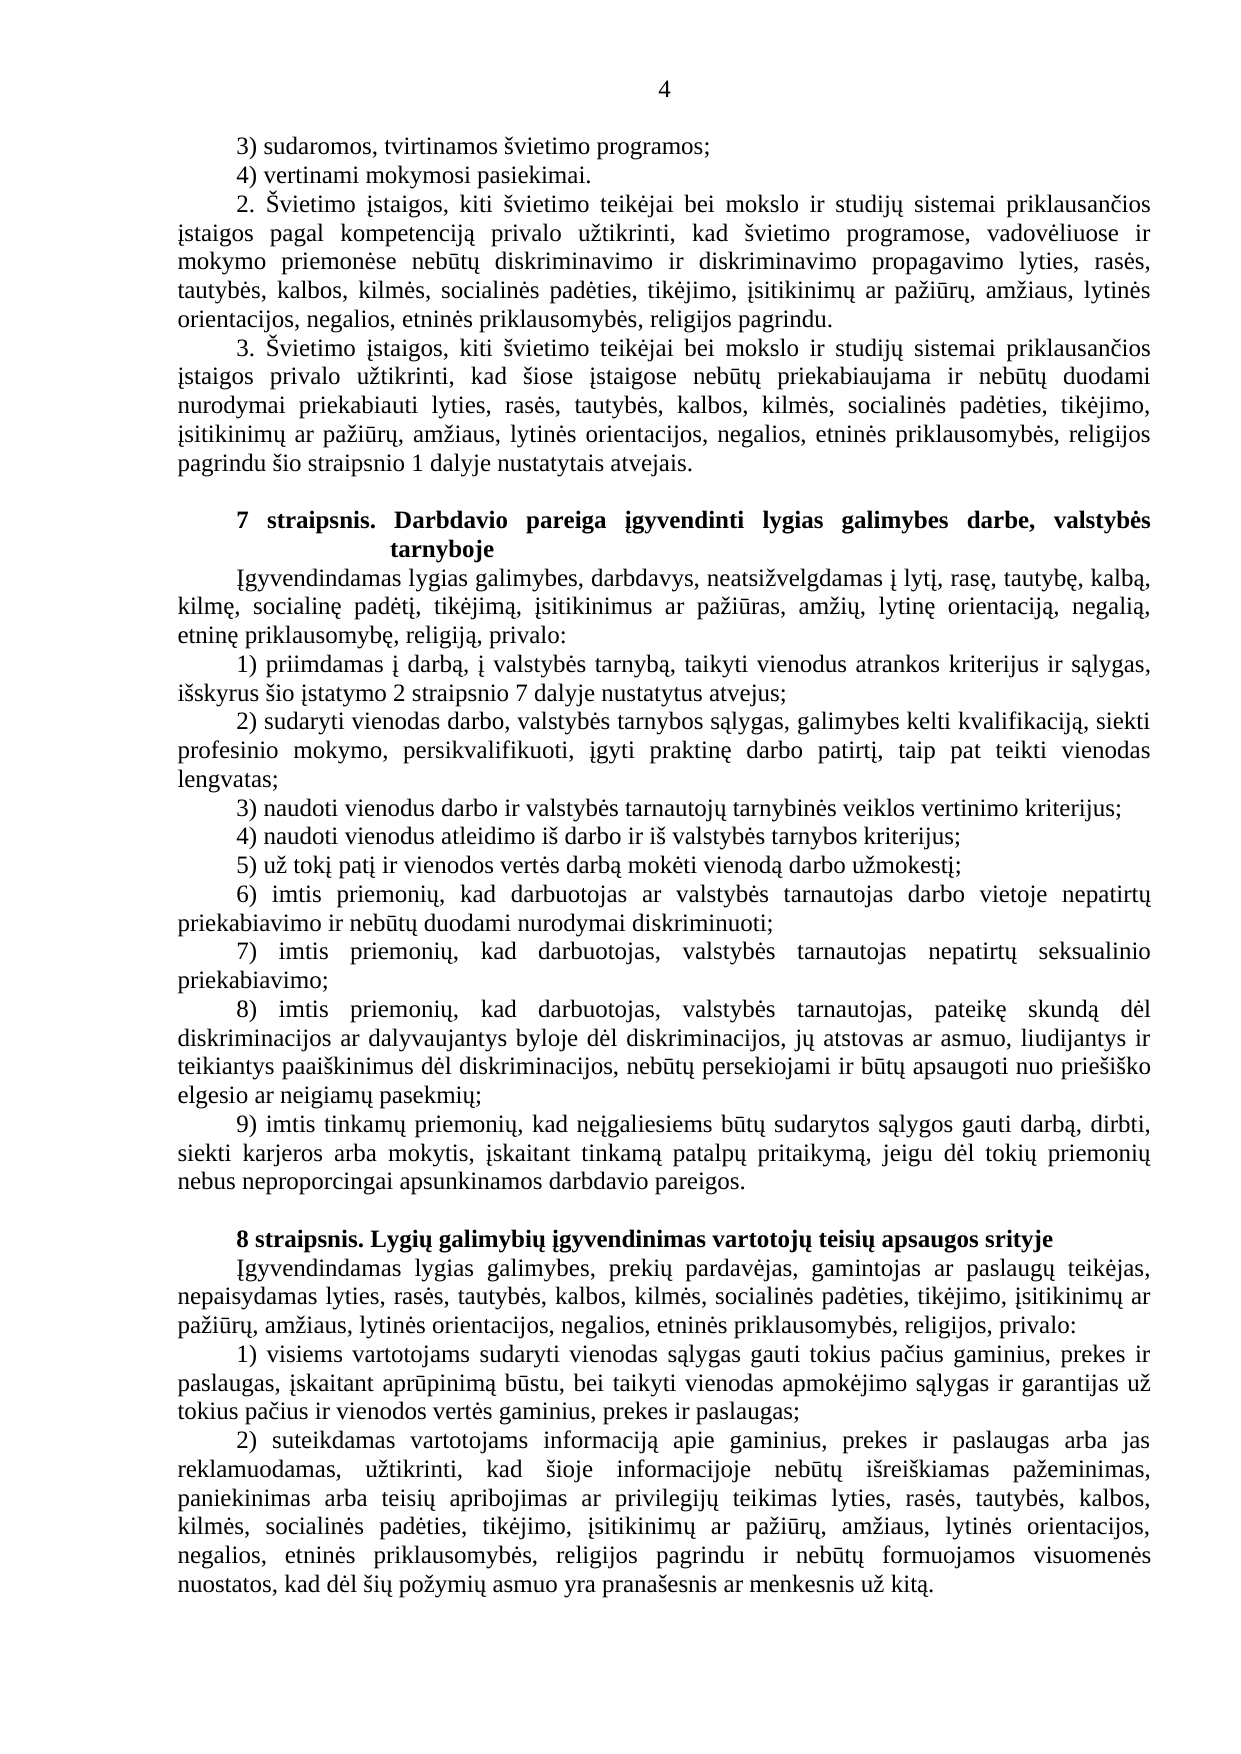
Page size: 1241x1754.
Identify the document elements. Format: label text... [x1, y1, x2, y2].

text 4) vertinami mokymosi pasiekimai. [177, 160, 1152, 189]
text 3) sudaromos, tvirtinamos švietimo programos; [177, 131, 1152, 160]
text 1) visiems vartotojams sudaryti vienodas sąlygas gauti tokius pačius gaminius, prekes ir paslaugas, įskaitant aprūpinimą būstu, bei taikyti vienodas apmokėjimo sąlygas ir garantijas už tokius pačius ir vienodos vertės gaminius, prekes ir paslaugas; [177, 1339, 1152, 1425]
text Įgyvendindamas lygias galimybes, darbdavys, neatsižvelgdamas į lytį, rasę, tautybę, kalbą, kilmę, socialinę padėtį, tikėjimą, įsitikinimus ar pažiūras, amžių, lytinę orientaciją, negalią, etninę priklausomybę, religiją, privalo: [177, 563, 1152, 649]
text 3) naudoti vienodus darbo ir valstybės tarnautojų tarnybinės veiklos vertinimo kriterijus; [177, 793, 1152, 821]
text 3. Švietimo įstaigos, kiti švietimo teikėjai bei mokslo ir studijų sistemai priklausančios įstaigos privalo užtikrinti, kad šiose įstaigose nebūtų priekabiaujama ir nebūtų duodami nurodymai priekabiauti lyties, rasės, tautybės, kalbos, kilmės, socialinės padėties, tikėjimo, įsitikinimų ar pažiūrų, amžiaus, lytinės orientacijos, negalios, etninės priklausomybės, religijos pagrindu šio straipsnio 1 dalyje nustatytais atvejais. [177, 333, 1152, 476]
text Įgyvendindamas lygias galimybes, prekių pardavėjas, gamintojas ar paslaugų teikėjas, nepaisydamas lyties, rasės, tautybės, kalbos, kilmės, socialinės padėties, tikėjimo, įsitikinimų ar pažiūrų, amžiaus, lytinės orientacijos, negalios, etninės priklausomybės, religijos, privalo: [177, 1253, 1152, 1339]
text 2. Švietimo įstaigos, kiti švietimo teikėjai bei mokslo ir studijų sistemai priklausančios įstaigos pagal kompetenciją privalo užtikrinti, kad švietimo programose, vadovėliuose ir mokymo priemonėse nebūtų diskriminavimo ir diskriminavimo propagavimo lyties, rasės, tautybės, kalbos, kilmės, socialinės padėties, tikėjimo, įsitikinimų ar pažiūrų, amžiaus, lytinės orientacijos, negalios, etninės priklausomybės, religijos pagrindu. [177, 189, 1152, 333]
text 5) už tokį patį ir vienodos vertės darbą mokėti vienodą darbo užmokestį; [177, 850, 1152, 879]
text 8) imtis priemonių, kad darbuotojas, valstybės tarnautojas, pateikę skundą dėl diskriminacijos ar dalyvaujantys byloje dėl diskriminacijos, jų atstovas ar asmuo, liudijantys ir teikiantys paaiškinimus dėl diskriminacijos, nebūtų persekiojami ir būtų apsaugoti nuo priešiško elgesio ar neigiamų pasekmių; [177, 994, 1152, 1109]
text 9) imtis tinkamų priemonių, kad neįgaliesiems būtų sudarytos sąlygos gauti darbą, dirbti, siekti karjeros arba mokytis, įskaitant tinkamą patalpų pritaikymą, jeigu dėl tokių priemonių nebus neproporcingai apsunkinamos darbdavio pareigos. [177, 1109, 1152, 1195]
text 1) priimdamas į darbą, į valstybės tarnybą, taikyti vienodus atrankos kriterijus ir sąlygas, išskyrus šio įstatymo 2 straipsnio 7 dalyje nustatytus atvejus; [177, 649, 1152, 706]
text 6) imtis priemonių, kad darbuotojas ar valstybės tarnautojas darbo vietoje nepatirtų priekabiavimo ir nebūtų duodami nurodymai diskriminuoti; [177, 879, 1152, 936]
text 8 straipsnis. Lygių galimybių įgyvendinimas vartotojų teisių apsaugos srityje [177, 1224, 1152, 1253]
text 7 straipsnis. Darbdavio pareiga įgyvendinti lygias galimybes darbe, valstybės tarnyboje [236, 505, 1152, 563]
text 2) sudaryti vienodas darbo, valstybės tarnybos sąlygas, galimybes kelti kvalifikaciją, siekti profesinio mokymo, persikvalifikuoti, įgyti praktinę darbo patirtį, taip pat teikti vienodas lengvatas; [177, 706, 1152, 793]
text 4) naudoti vienodus atleidimo iš darbo ir iš valstybės tarnybos kriterijus; [177, 821, 1152, 850]
text 2) suteikdamas vartotojams informaciją apie gaminius, prekes ir paslaugas arba jas reklamuodamas, užtikrinti, kad šioje informacijoje nebūtų išreiškiamas pažeminimas, paniekinimas arba teisių apribojimas ar privilegijų teikimas lyties, rasės, tautybės, kalbos, kilmės, socialinės padėties, tikėjimo, įsitikinimų ar pažiūrų, amžiaus, lytinės orientacijos, negalios, etninės priklausomybės, religijos pagrindu ir nebūtų formuojamos visuomenės nuostatos, kad dėl šių požymių asmuo yra pranašesnis ar menkesnis už kitą. [177, 1425, 1152, 1598]
text 7) imtis priemonių, kad darbuotojas, valstybės tarnautojas nepatirtų seksualinio priekabiavimo; [177, 936, 1152, 994]
